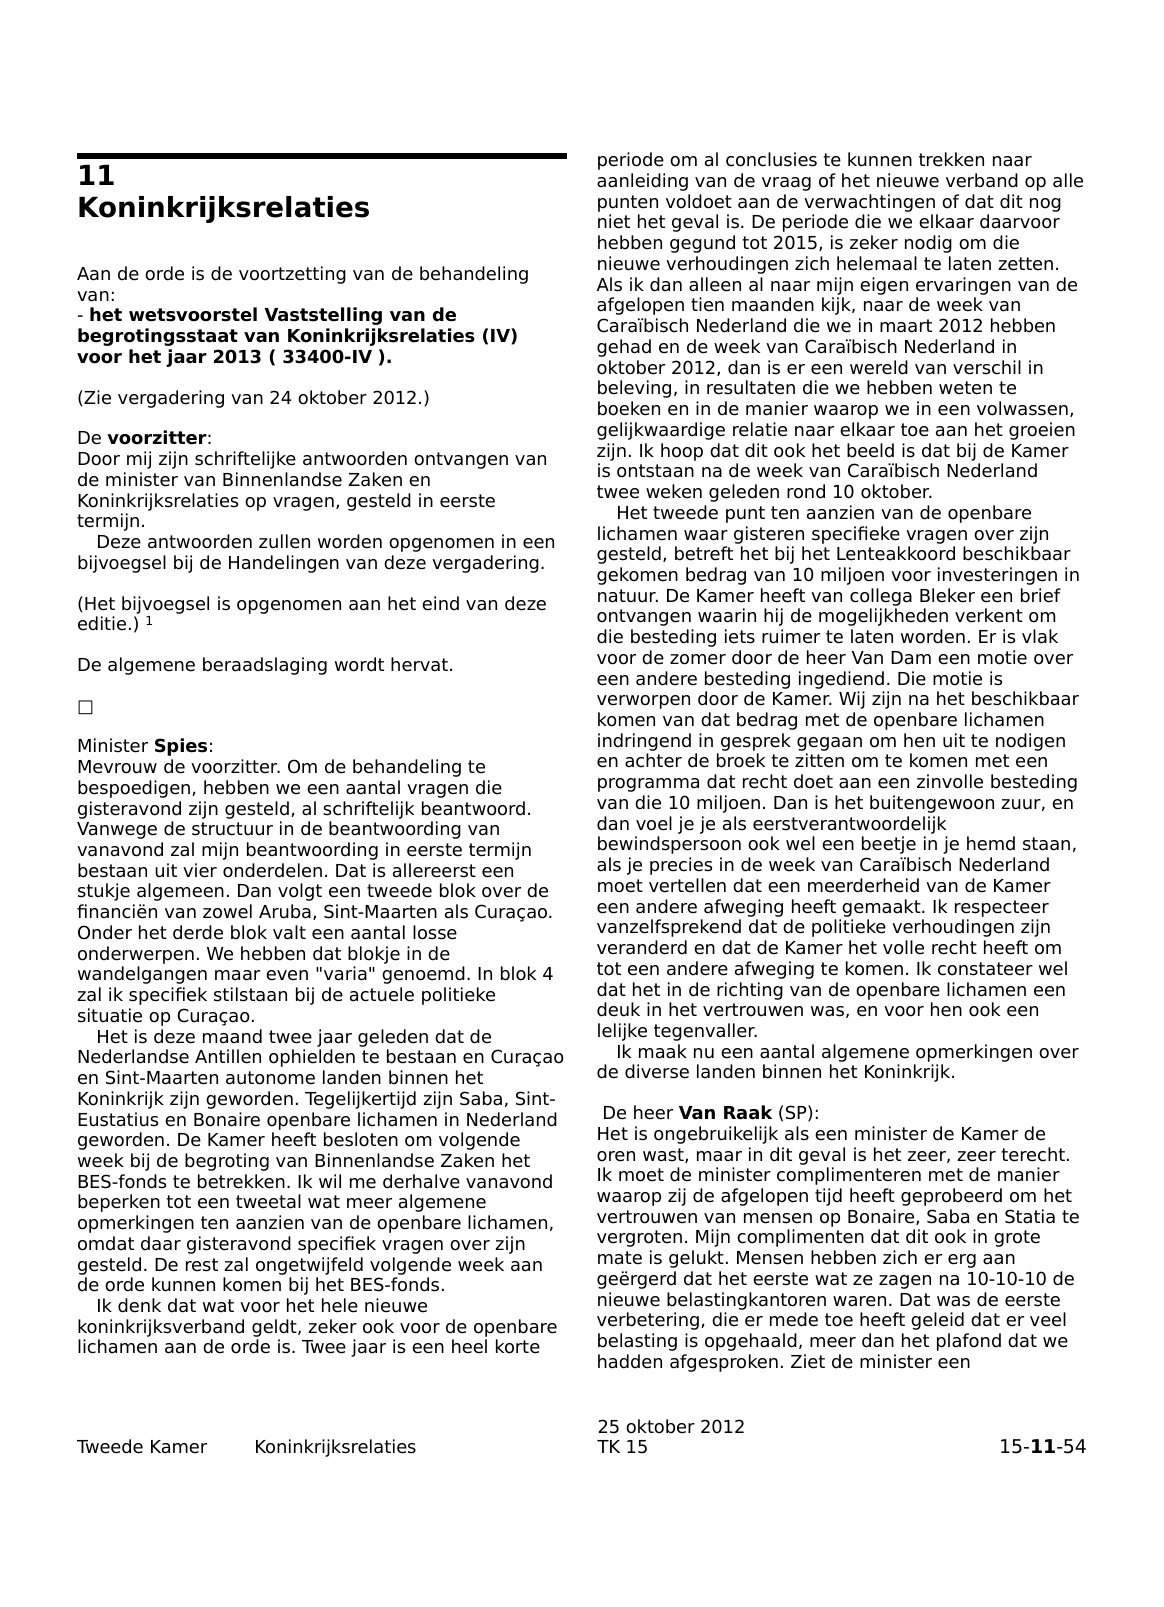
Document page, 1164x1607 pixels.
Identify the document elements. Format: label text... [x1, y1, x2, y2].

text Deze antwoorden zullen worden opgenomen in een bijvoegsel bij de Handelingen van deze vergadering. [77, 532, 567, 573]
text - het wetsvoorstel Vaststelling van de begrotingsstaat van Koninkrijksrelaties (IV) voor het jaar 2013 ( 33400-IV ). [77, 305, 567, 367]
text De voorzitter: [77, 428, 567, 449]
text Mevrouw de voorzitter. Om de behandeling te bespoedigen, hebben we een aantal vragen die gisteravond zijn gesteld, al schriftelijk beantwoord. Vanwege de structuur in de beantwoording van vanavond zal mijn beantwoording in eerste termijn bestaan uit vier onderdelen. Dat is allereerst een stukje algemeen. Dan volgt een tweede blok over de financiën van zowel Aruba, Sint-Maarten als Curaçao. Onder het derde blok valt een aantal losse onderwerpen. We hebben dat blokje in de wandelgangen maar even "varia" genoemd. In blok 4 zal ik specifiek stilstaan bij de actuele politieke situatie op Curaçao. [77, 757, 567, 1026]
text Het tweede punt ten aanzien van de openbare lichamen waar gisteren specifieke vragen over zijn gesteld, betreft het bij het Lenteakkoord beschikbaar gekomen bedrag van 10 miljoen voor investeringen in natuur. De Kamer heeft van collega Bleker een brief ontvangen waarin hij de mogelijkheden verkent om die besteding iets ruimer te laten worden. Er is vlak voor de zomer door de heer Van Dam een motie over een andere besteding ingediend. Die motie is verworpen door de Kamer. Wij zijn na het beschikbaar komen van dat bedrag met de openbare lichamen indringend in gesprek gegaan om hen uit te nodigen en achter de broek te zitten om te komen met een programma dat recht doet aan een zinvolle besteding van die 10 miljoen. Dan is het buitengewoon zuur, en dan voel je je als eerstverantwoordelijk bewindspersoon ook wel een beetje in je hemd staan, als je precies in de week van Caraïbisch Nederland moet vertellen dat een meerderheid van de Kamer een andere afweging heeft gemaakt. Ik respecteer vanzelfsprekend dat de politieke verhoudingen zijn veranderd en dat de Kamer het volle recht heeft om tot een andere afweging te komen. Ik constateer wel dat het in de richting van de openbare lichamen een deuk in het vertrouwen was, en voor hen ook een lelijke tegenvaller. [596, 503, 1087, 1042]
title 11 Koninkrijksrelaties [77, 159, 567, 224]
text (Het bijvoegsel is opgenomen aan het eind van deze editie.) 1 [77, 593, 567, 635]
text (Zie vergadering van 24 oktober 2012.) [77, 387, 567, 408]
text Het is ongebruikelijk als een minister de Kamer de oren wast, maar in dit geval is het zeer, zeer terecht. Ik moet de minister complimenteren met de manier waarop zij de afgelopen tijd heeft geprobeerd om het vertrouwen van mensen op Bonaire, Saba en Statia te vergroten. Mijn complimenten dat dit ook in grote mate is gelukt. Mensen hebben zich er erg aan geërgerd dat het eerste wat ze zagen na 10-10-10 de nieuwe belastingkantoren waren. Dat was de eerste verbetering, die er mede toe heeft geleid dat er veel belasting is opgehaald, meer dan het plafond dat we hadden afgesproken. Ziet de minister een [596, 1124, 1087, 1372]
text De heer Van Raak (SP): [596, 1103, 1087, 1124]
text Minister Spies: [77, 736, 567, 757]
text Ik denk dat wat voor het hele nieuwe koninkrijksverband geldt, zeker ook voor de openbare lichamen aan de orde is. Twee jaar is een heel korte [77, 1296, 567, 1358]
text Het is deze maand twee jaar geleden dat de Nederlandse Antillen ophielden te bestaan en Curaçao en Sint-Maarten autonome landen binnen het Koninkrijk zijn geworden. Tegelijkertijd zijn Saba, Sint-Eustatius en Bonaire openbare lichamen in Nederland geworden. De Kamer heeft besloten om volgende week bij de begroting van Binnenlandse Zaken het BES-fonds te betrekken. Ik wil me derhalve vanavond beperken tot een tweetal wat meer algemene opmerkingen ten aanzien van de openbare lichamen, omdat daar gisteravond specifiek vragen over zijn gesteld. De rest zal ongetwijfeld volgende week aan de orde kunnen komen bij het BES-fonds. [77, 1026, 567, 1296]
text De algemene beraadslaging wordt hervat. [77, 655, 567, 676]
text Door mij zijn schriftelijke antwoorden ontvangen van de minister van Binnenlandse Zaken en Koninkrijksrelaties op vragen, gesteld in eerste termijn. [77, 449, 567, 532]
text Ik maak nu een aantal algemene opmerkingen over de diverse landen binnen het Koninkrijk. [596, 1042, 1087, 1083]
text □ [77, 696, 567, 716]
text Aan de orde is de voortzetting van de behandeling van: [77, 264, 567, 305]
text periode om al conclusies te kunnen trekken naar aanleiding van de vraag of het nieuwe verband op alle punten voldoet aan de verwachtingen of dat dit nog niet het geval is. De periode die we elkaar daarvoor hebben gegund tot 2015, is zeker nodig om die nieuwe verhoudingen zich helemaal te laten zetten. Als ik dan alleen al naar mijn eigen ervaringen van de afgelopen tien maanden kijk, naar de week van Caraïbisch Nederland die we in maart 2012 hebben gehad en de week van Caraïbisch Nederland in oktober 2012, dan is er een wereld van verschil in beleving, in resultaten die we hebben weten te boeken en in de manier waarop we in een volwassen, gelijkwaardige relatie naar elkaar toe aan het groeien zijn. Ik hoop dat dit ook het beeld is dat bij de Kamer is ontstaan na de week van Caraïbisch Nederland twee weken geleden rond 10 oktober. [596, 150, 1087, 503]
